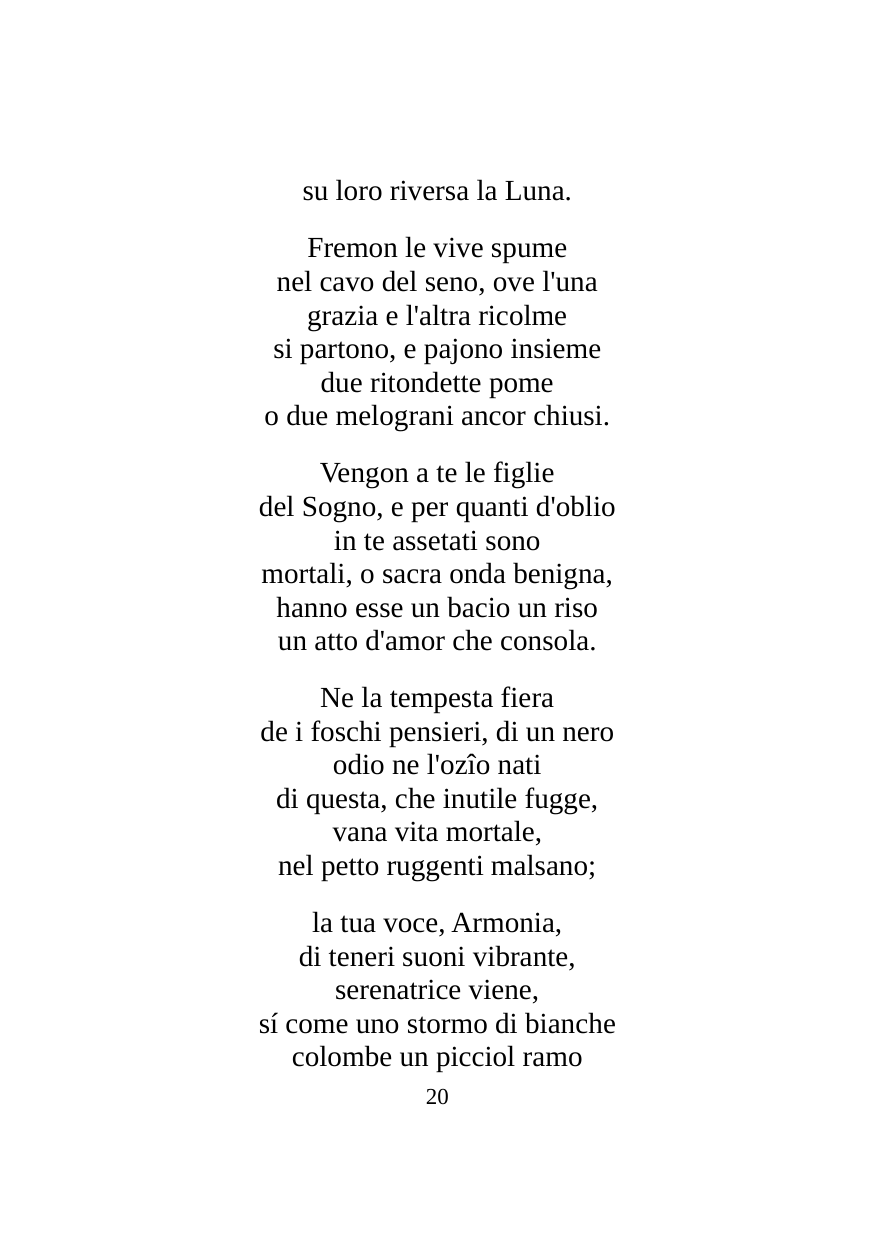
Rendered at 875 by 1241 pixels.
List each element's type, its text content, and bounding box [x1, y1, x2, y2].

text sí come uno stormo di bianche [106, 1006, 768, 1039]
text mortali, o sacra onda benigna, [106, 556, 768, 590]
text nel cavo del seno, ove l'una [106, 264, 768, 298]
text Ne la tempesta fiera [106, 680, 768, 714]
text Fremon le vive spume [106, 231, 768, 264]
text nel petto ruggenti malsano; [106, 848, 768, 882]
text si partono, e pajono insieme [106, 331, 768, 365]
text serenatrice viene, [106, 972, 768, 1006]
text due ritondette pome [106, 365, 768, 398]
text in te assetati sono [106, 523, 768, 556]
text colombe un picciol ramo [106, 1039, 768, 1073]
text di teneri suoni vibrante, [106, 939, 768, 972]
text odio ne l'ozîo nati [106, 747, 768, 781]
text hanno esse un bacio un riso [106, 590, 768, 623]
text un atto d'amor che consola. [106, 623, 768, 657]
text o due melograni ancor chiusi. [106, 398, 768, 432]
text Vengon a te le figlie [106, 456, 768, 489]
text di questa, che inutile fugge, [106, 781, 768, 814]
text del Sogno, e per quanti d'oblio [106, 489, 768, 523]
text su loro riversa la Luna. [106, 173, 768, 207]
text de i foschi pensieri, di un nero [106, 714, 768, 747]
text grazia e l'altra ricolme [106, 298, 768, 331]
text vana vita mortale, [106, 814, 768, 848]
text la tua voce, Armonia, [106, 905, 768, 939]
